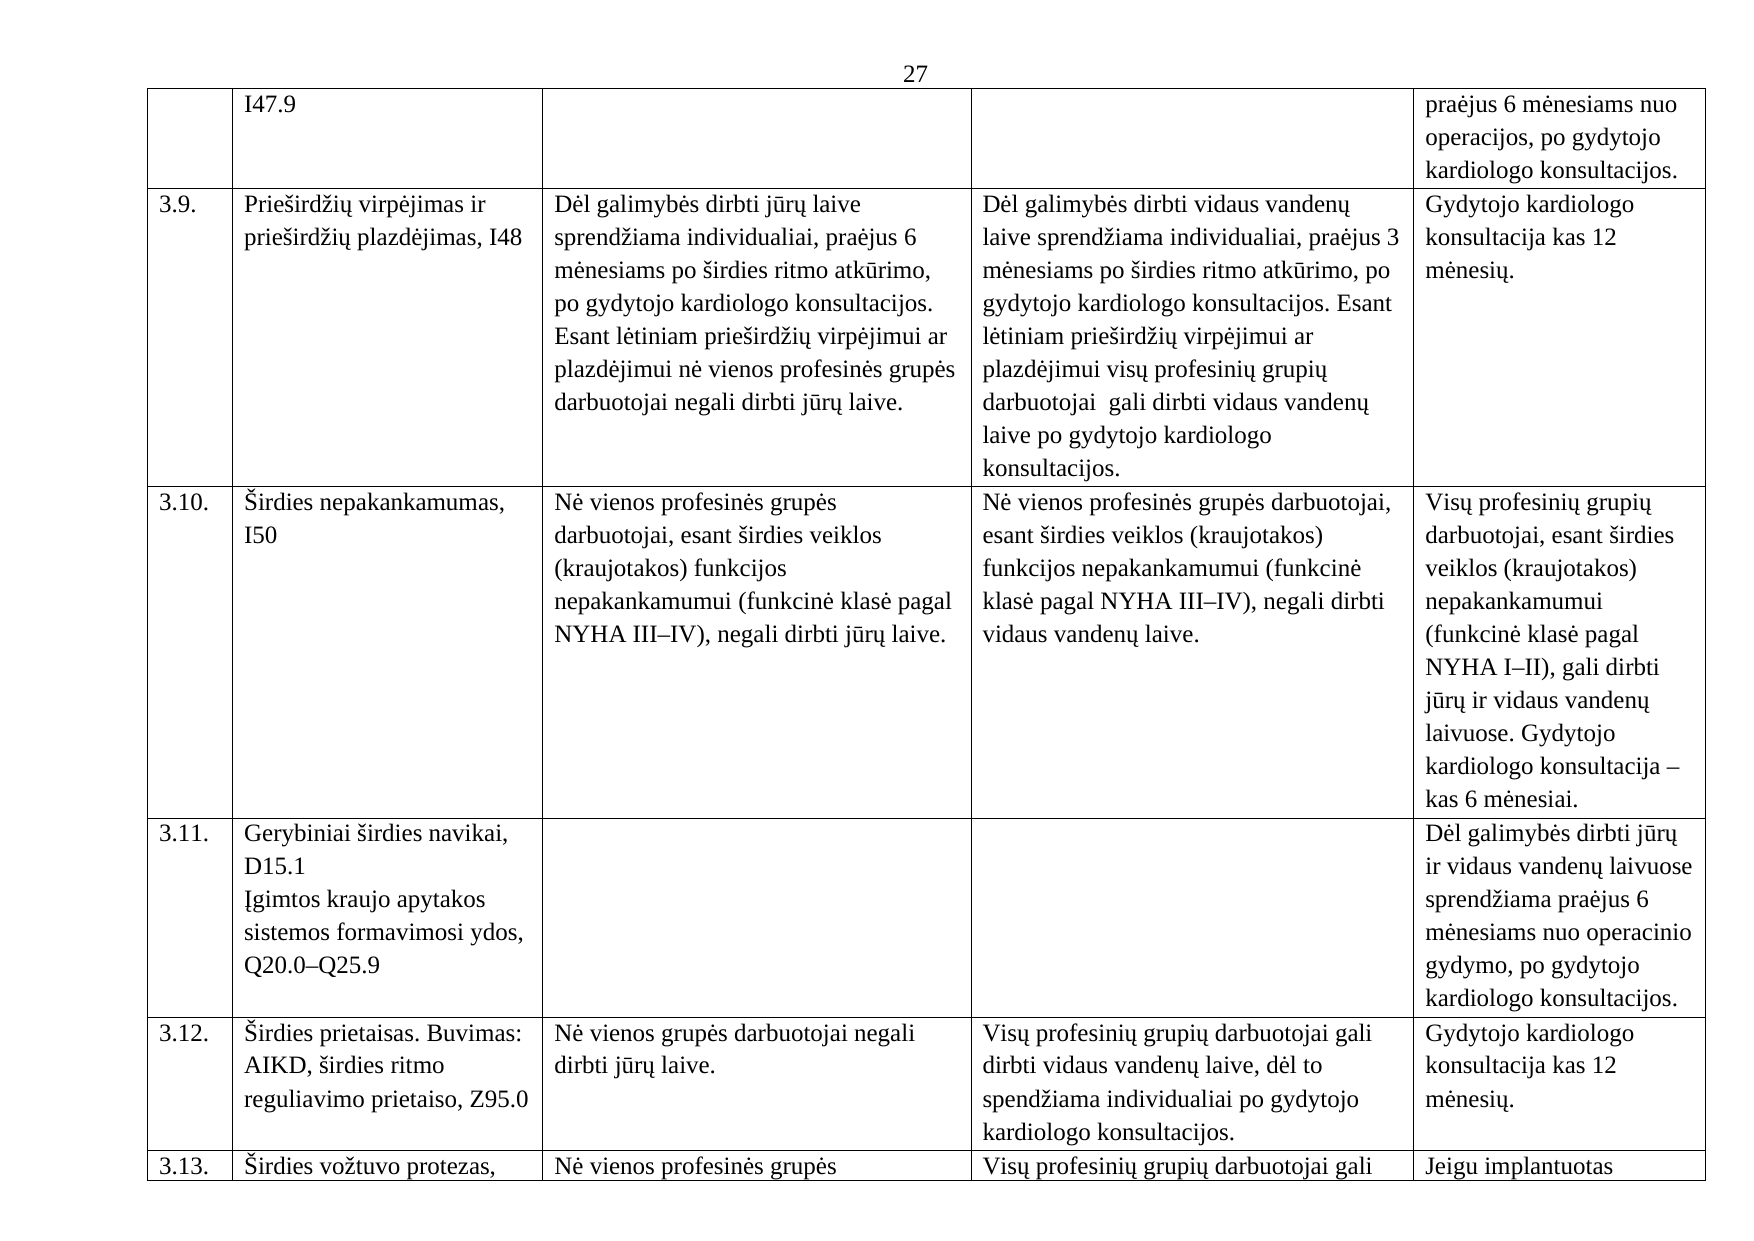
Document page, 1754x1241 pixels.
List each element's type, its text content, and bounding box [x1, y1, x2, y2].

table_cell Nė vienos profesinės grupės darbuotojai, esant širdies veiklos (kraujotakos) funkcijos nepakankamumui (funkcinė klasė pagal NYHA III–IV), negali dirbti vidaus vandenų laive. [972, 487, 1413, 817]
table_cell Dėl galimybės dirbti vidaus vandenų laive sprendžiama individualiai, praėjus 3 mėnesiams po širdies ritmo atkūrimo, po gydytojo kardiologo konsultacijos. Esant lėtiniam prieširdžių virpėjimui ar plazdėjimui visų profesinių grupių darbuotojai gali dirbti vidaus vandenų laive po gydytojo kardiologo konsultacijos. [972, 189, 1413, 486]
table_cell praėjus 6 mėnesiams nuo operacijos, po gydytojo kardiologo konsultacijos. [1414, 89, 1705, 188]
table_cell Jeigu implantuotas [1414, 1151, 1705, 1179]
table_cell I47.9 [233, 89, 542, 188]
table_cell [543, 89, 971, 188]
table_cell [543, 819, 971, 1017]
table_cell Gydytojo kardiologo konsultacija kas 12 mėnesių. [1414, 189, 1705, 486]
table_cell Dėl galimybės dirbti jūrų laive sprendžiama individualiai, praėjus 6 mėnesiams po širdies ritmo atkūrimo, po gydytojo kardiologo konsultacijos. Esant lėtiniam prieširdžių virpėjimui ar plazdėjimui nė vienos profesinės grupės darbuotojai negali dirbti jūrų laive. [543, 189, 971, 486]
table_cell 3.10. [148, 487, 232, 817]
table_cell 3.13. [148, 1151, 232, 1179]
table_cell Gydytojo kardiologo konsultacija kas 12 mėnesių. [1414, 1018, 1705, 1150]
table_cell Nė vienos profesinės grupės [543, 1151, 971, 1179]
table_cell [148, 89, 232, 188]
table_cell Prieširdžių virpėjimas ir prieširdžių plazdėjimas, I48 [233, 189, 542, 486]
table_cell 3.9. [148, 189, 232, 486]
table_cell Dėl galimybės dirbti jūrų ir vidaus vandenų laivuose sprendžiama praėjus 6 mėnesiams nuo operacinio gydymo, po gydytojo kardiologo konsultacijos. [1414, 819, 1705, 1017]
table_cell Visų profesinių grupių darbuotojai, esant širdies veiklos (kraujotakos) nepakankamumui (funkcinė klasė pagal NYHA I–II), gali dirbti jūrų ir vidaus vandenų laivuose. Gydytojo kardiologo konsultacija – kas 6 mėnesiai. [1414, 487, 1705, 817]
table_cell Širdies vožtuvo protezas, [233, 1151, 542, 1179]
table_cell [972, 819, 1413, 1017]
table_cell Širdies prietaisas. Buvimas: AIKD, širdies ritmo reguliavimo prietaiso, Z95.0 [233, 1018, 542, 1150]
table_cell Visų profesinių grupių darbuotojai gali [972, 1151, 1413, 1179]
table_cell Nė vienos profesinės grupės darbuotojai, esant širdies veiklos (kraujotakos) funkcijos nepakankamumui (funkcinė klasė pagal NYHA III–IV), negali dirbti jūrų laive. [543, 487, 971, 817]
table_cell [972, 89, 1413, 188]
table_cell 3.12. [148, 1018, 232, 1150]
table_cell Gerybiniai širdies navikai, D15.1 Įgimtos kraujo apytakos sistemos formavimosi ydos, Q20.0–Q25.9 [233, 819, 542, 1017]
table_cell Širdies nepakankamumas, I50 [233, 487, 542, 817]
table_cell Nė vienos grupės darbuotojai negali dirbti jūrų laive. [543, 1018, 971, 1150]
table_cell 3.11. [148, 819, 232, 1017]
table_cell Visų profesinių grupių darbuotojai gali dirbti vidaus vandenų laive, dėl to spendžiama individualiai po gydytojo kardiologo konsultacijos. [972, 1018, 1413, 1150]
